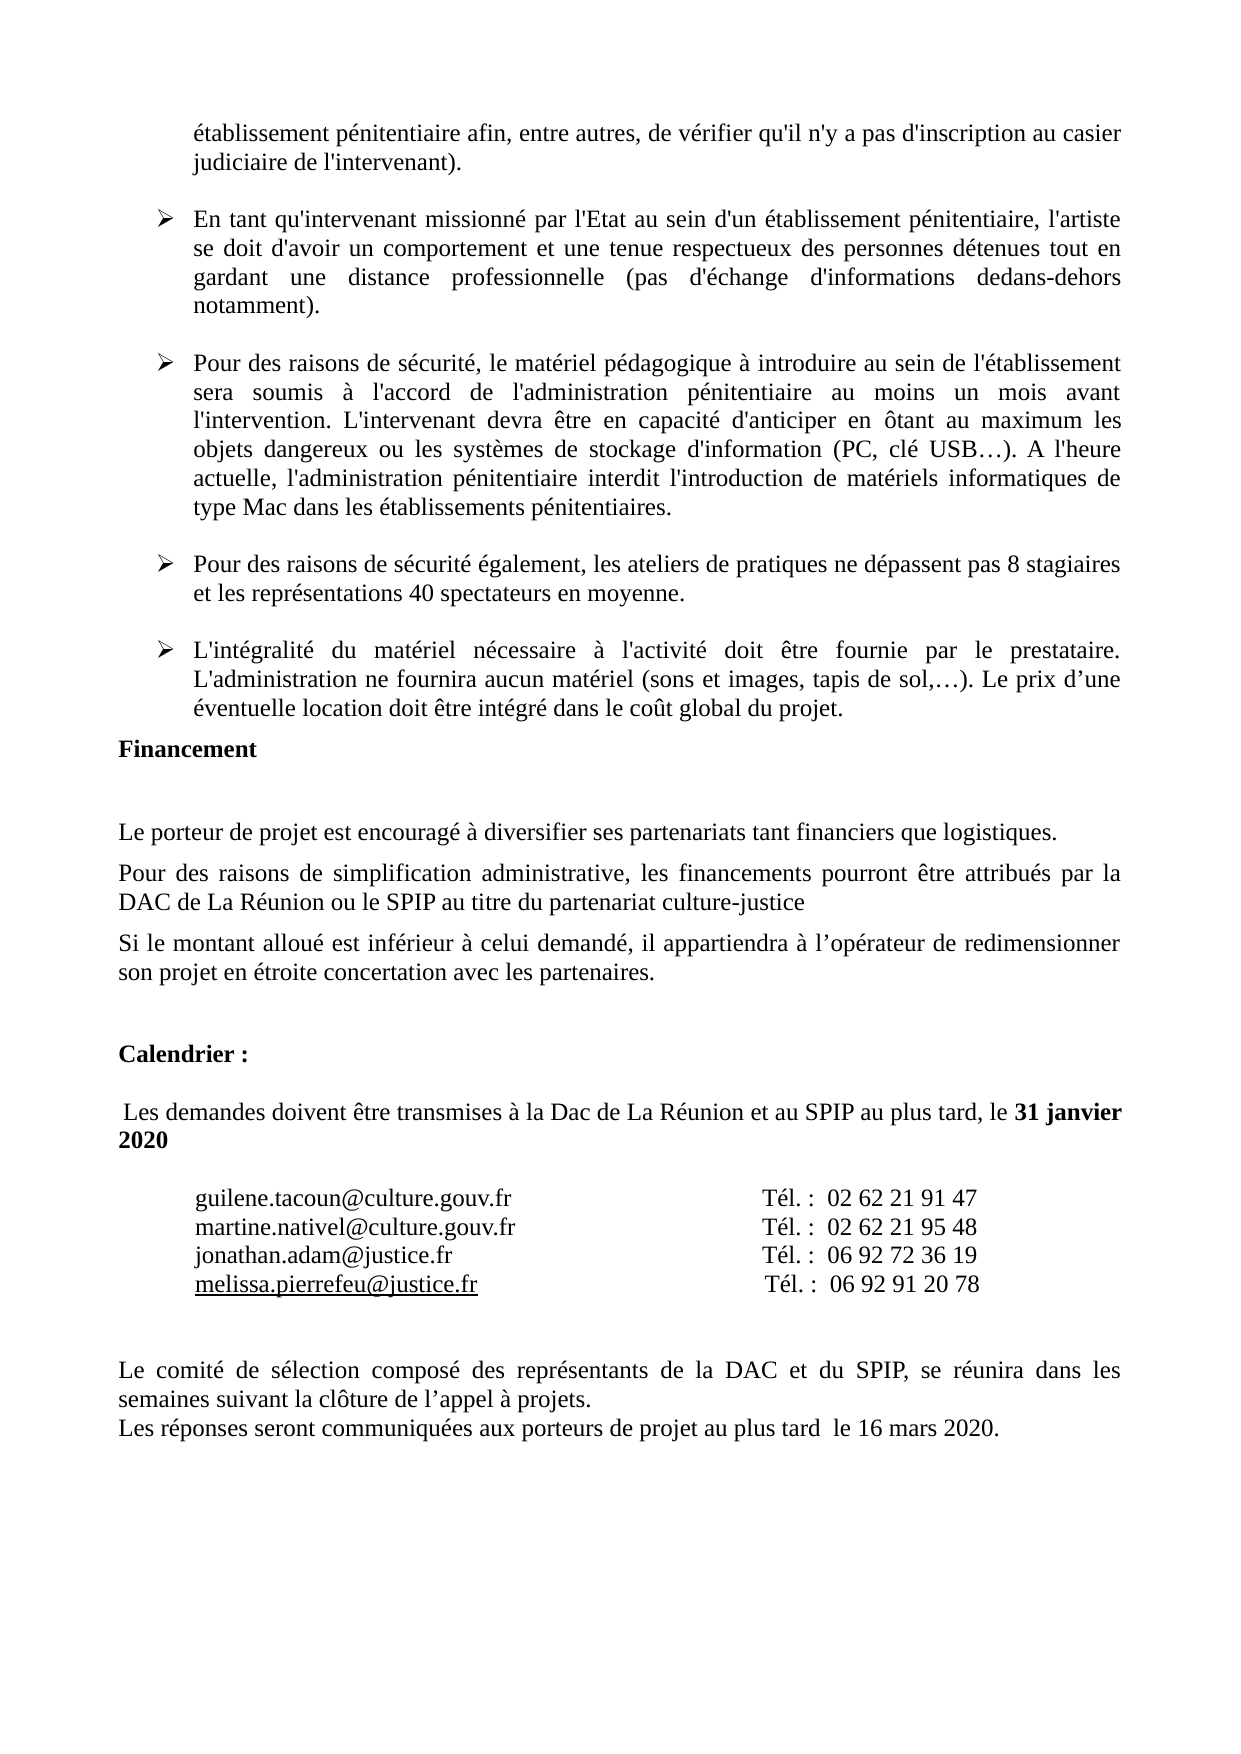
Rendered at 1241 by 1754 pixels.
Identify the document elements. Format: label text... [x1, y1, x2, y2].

text Le comité de sélection composé des représentants de la DAC et du SPIP, se réunira dans les semaines suivant la clôture de l’appel à projets. [118, 1356, 1122, 1413]
list Pour des raisons de sécurité également, les ateliers de pratiques ne dépassent pas 8 stagiaires et les représentations 40 spectateurs en moyenne. [156, 549, 1122, 607]
list établissement pénitentiaire afin, entre autres, de vérifier qu'il n'y a pas d'inscription au casier judiciaire de l'intervenant). [156, 118, 1122, 176]
text Si le montant alloué est inférieur à celui demandé, il appartiendra à l’opérateur de redimensionner son projet en étroite concertation avec les partenaires. [118, 928, 1122, 986]
text martine.nativel@culture.gouv.fr Tél. : 02 62 21 95 48 [118, 1212, 1122, 1241]
text guilene.tacoun@culture.gouv.fr Tél. : 02 62 21 91 47 [118, 1183, 1122, 1212]
text Le porteur de projet est encouragé à diversifier ses partenariats tant financiers que logistiques. [118, 817, 1122, 846]
text Pour des raisons de simplification administrative, les financements pourront être attribués par la DAC de La Réunion ou le SPIP au titre du partenariat culture-justice [118, 858, 1122, 916]
list Pour des raisons de sécurité, le matériel pédagogique à introduire au sein de l'établissement sera soumis à l'accord de l'administration pénitentiaire au moins un mois avant l'intervention. L'intervenant devra être en capacité d'anticiper en ôtant au maximum les objets dangereux ou les systèmes de stockage d'information (PC, clé USB…). A l'heure actuelle, l'administration pénitentiaire interdit l'introduction de matériels informatiques de type Mac dans les établissements pénitentiaires. [156, 348, 1122, 521]
text Calendrier : [118, 1039, 1122, 1068]
list L'intégralité du matériel nécessaire à l'activité doit être fournie par le prestataire. L'administration ne fournira aucun matériel (sons et images, tapis de sol,…). Le prix d’une éventuelle location doit être intégré dans le coût global du projet. [156, 636, 1122, 722]
text jonathan.adam@justice.fr Tél. : 06 92 72 36 19 [118, 1241, 1122, 1269]
text Les réponses seront communiquées aux porteurs de projet au plus tard le 16 mars 2020. [118, 1413, 1122, 1442]
text melissa.pierrefeu@justice.fr Tél. : 06 92 91 20 78 [118, 1269, 1122, 1298]
text Financement [118, 734, 1122, 763]
text Les demandes doivent être transmises à la Dac de La Réunion et au SPIP au plus tard, le 31 janvier 2020 [118, 1097, 1122, 1154]
list En tant qu'intervenant missionné par l'Etat au sein d'un établissement pénitentiaire, l'artiste se doit d'avoir un comportement et une tenue respectueux des personnes détenues tout en gardant une distance professionnelle (pas d'échange d'informations dedans-dehors notamment). [156, 204, 1122, 319]
